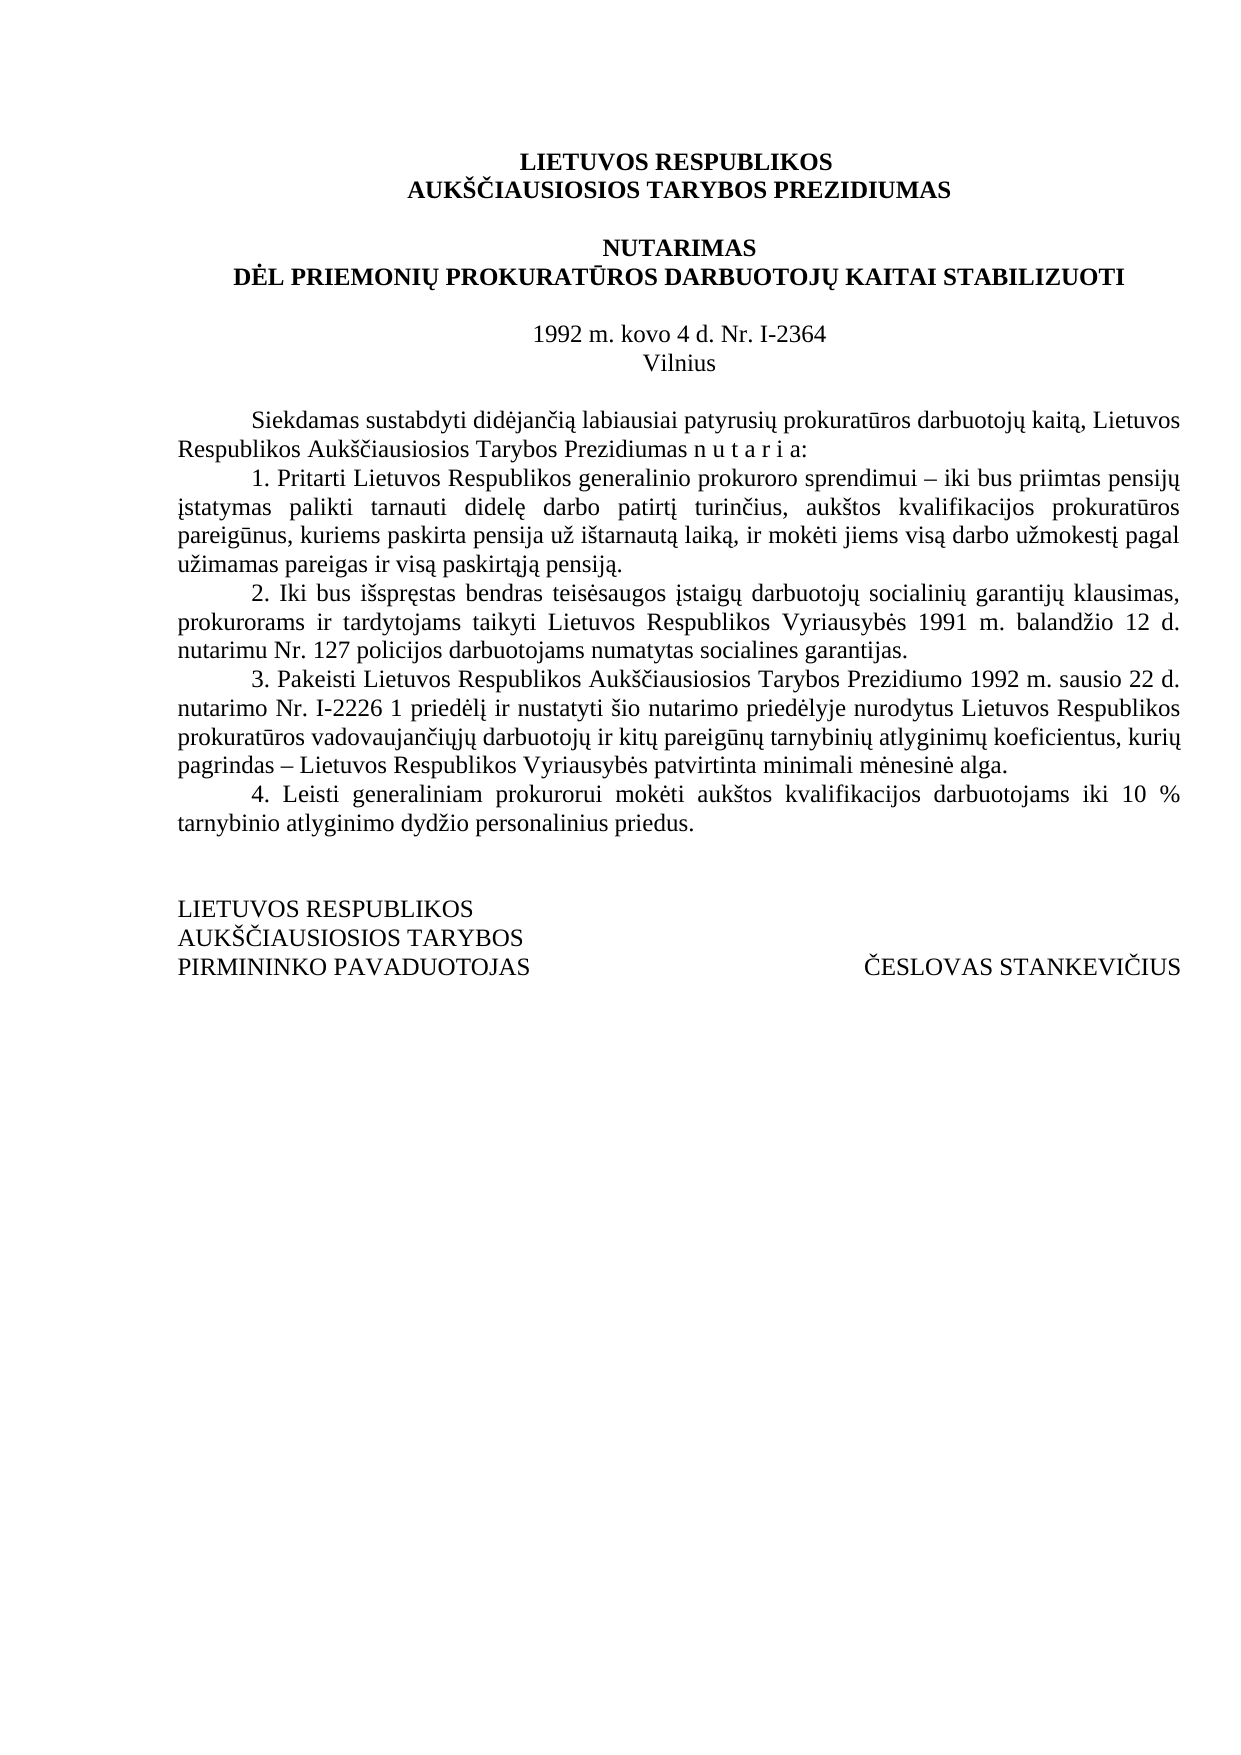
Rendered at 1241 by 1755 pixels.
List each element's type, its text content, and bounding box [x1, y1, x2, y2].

text PIRMININKO PAVADUOTOJAS ČESLOVAS STANKEVIČIUS [177, 952, 1181, 981]
text Siekdamas sustabdyti didėjančią labiausiai patyrusių prokuratūros darbuotojų kaitą, Lietuvos Respublikos Aukščiausiosios Tarybos Prezidiumas nutaria: [177, 406, 1181, 463]
text NUTARIMAS [177, 233, 1181, 262]
text 3. Pakeisti Lietuvos Respublikos Aukščiausiosios Tarybos Prezidiumo 1992 m. sausio 22 d. nutarimo Nr. I-2226 1 priedėlį ir nustatyti šio nutarimo priedėlyje nurodytus Lietuvos Respublikos prokuratūros vadovaujančiųjų darbuotojų ir kitų pareigūnų tarnybinių atlyginimų koeficientus, kurių pagrindas – Lietuvos Respublikos Vyriausybės patvirtinta minimali mėnesinė alga. [177, 664, 1181, 779]
text AUKŠČIAUSIOSIOS TARYBOS [177, 923, 1181, 952]
text LIETUVOS RESPUBLIKOS [177, 147, 1181, 176]
text AUKŠČIAUSIOSIOS TARYBOS PREZIDIUMAS [177, 176, 1181, 204]
text 1992 m. kovo 4 d. Nr. I-2364 [177, 319, 1181, 348]
text 4. Leisti generaliniam prokurorui mokėti aukštos kvalifikacijos darbuotojams iki 10 % tarnybinio atlyginimo dydžio personalinius priedus. [177, 779, 1181, 837]
text 1. Pritarti Lietuvos Respublikos generalinio prokuroro sprendimui – iki bus priimtas pensijų įstatymas palikti tarnauti didelę darbo patirtį turinčius, aukštos kvalifikacijos prokuratūros pareigūnus, kuriems paskirta pensija už ištarnautą laiką, ir mokėti jiems visą darbo užmokestį pagal užimamas pareigas ir visą paskirtąją pensiją. [177, 463, 1181, 578]
text 2. Iki bus išspręstas bendras teisėsaugos įstaigų darbuotojų socialinių garantijų klausimas, prokurorams ir tardytojams taikyti Lietuvos Respublikos Vyriausybės 1991 m. balandžio 12 d. nutarimu Nr. 127 policijos darbuotojams numatytas socialines garantijas. [177, 578, 1181, 664]
text Vilnius [177, 348, 1181, 377]
text DĖL PRIEMONIŲ PROKURATŪROS DARBUOTOJŲ KAITAI STABILIZUOTI [177, 262, 1181, 291]
text LIETUVOS RESPUBLIKOS [177, 894, 1181, 923]
